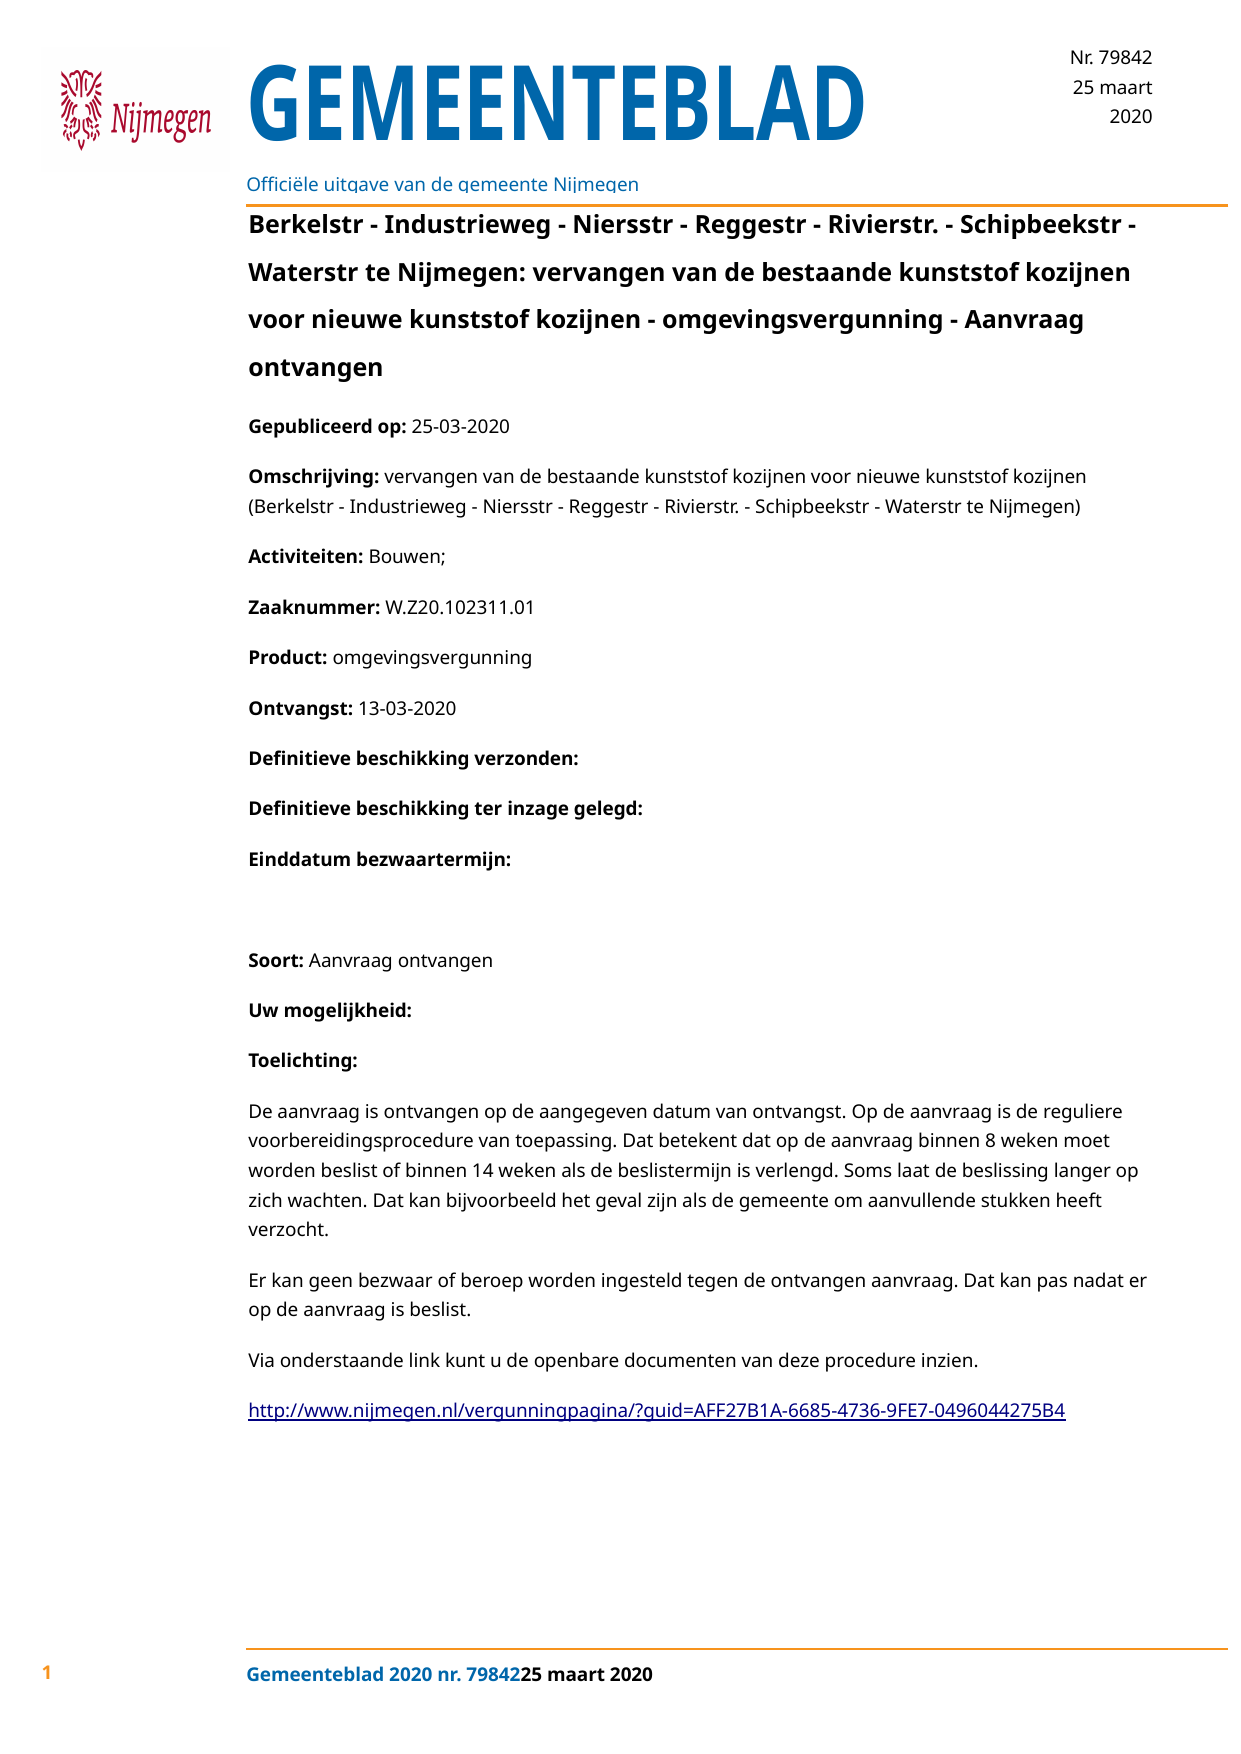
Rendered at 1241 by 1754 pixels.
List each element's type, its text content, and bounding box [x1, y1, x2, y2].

text Zaaknummer: W.Z20.102311.01 [248, 594, 1152, 620]
text Uw mogelijkheid: [248, 997, 1152, 1023]
text Definitieve beschikking ter inzage gelegd: [248, 796, 1152, 821]
text http://www.nijmegen.nl/vergunningpagina/?guid=AFF27B1A-6685-4736-9FE7-0496044275B4 [248, 1397, 1152, 1423]
text Soort: Aanvraag ontvangen [248, 947, 1152, 973]
text Omschrijving: vervangen van de bestaande kunststof kozijnen voor nieuwe kunststof kozijnen (Berkelstr - Industrieweg - Niersstr - Reggestr - Rivierstr. - Schipbeekstr - Waterstr te Nijmegen) [248, 463, 1152, 519]
text De aanvraag is ontvangen op de aangegeven datum van ontvangst. Op de aanvraag is de reguliere voorbereidingsprocedure van toepassing. Dat betekent dat op de aanvraag binnen 8 weken moet worden beslist of binnen 14 weken als de beslistermijn is verlengd. Soms laat de beslissing langer op zich wachten. Dat kan bijvoorbeeld het geval zijn als de gemeente om aanvullende stukken heeft verzocht. [248, 1098, 1152, 1242]
picture [41, 47, 231, 172]
text Gepubliceerd op: 25-03-2020 [248, 413, 1152, 439]
text Einddatum bezwaartermijn: [248, 846, 1152, 872]
text Er kan geen bezwaar of beroep worden ingesteld tegen de ontvangen aanvraag. Dat kan pas nadat er op de aanvraag is beslist. [248, 1267, 1152, 1322]
text Activiteiten: Bouwen; [248, 543, 1152, 569]
text Berkelstr - Industrieweg - Niersstr - Reggestr - Rivierstr. - Schipbeekstr - Waterstr te Nijmegen: vervangen van de bestaande kunststof kozijnen voor nieuwe kunststof kozijnen - omgevingsvergunning - Aanvraag ontvangen [248, 207, 1152, 384]
text Via onderstaande link kunt u de openbare documenten van deze procedure inzien. [248, 1347, 1152, 1373]
text Ontvangst: 13-03-2020 [248, 695, 1152, 721]
text Product: omgevingsvergunning [248, 644, 1152, 670]
text Toelichting: [248, 1048, 1152, 1073]
text Definitieve beschikking verzonden: [248, 745, 1152, 771]
